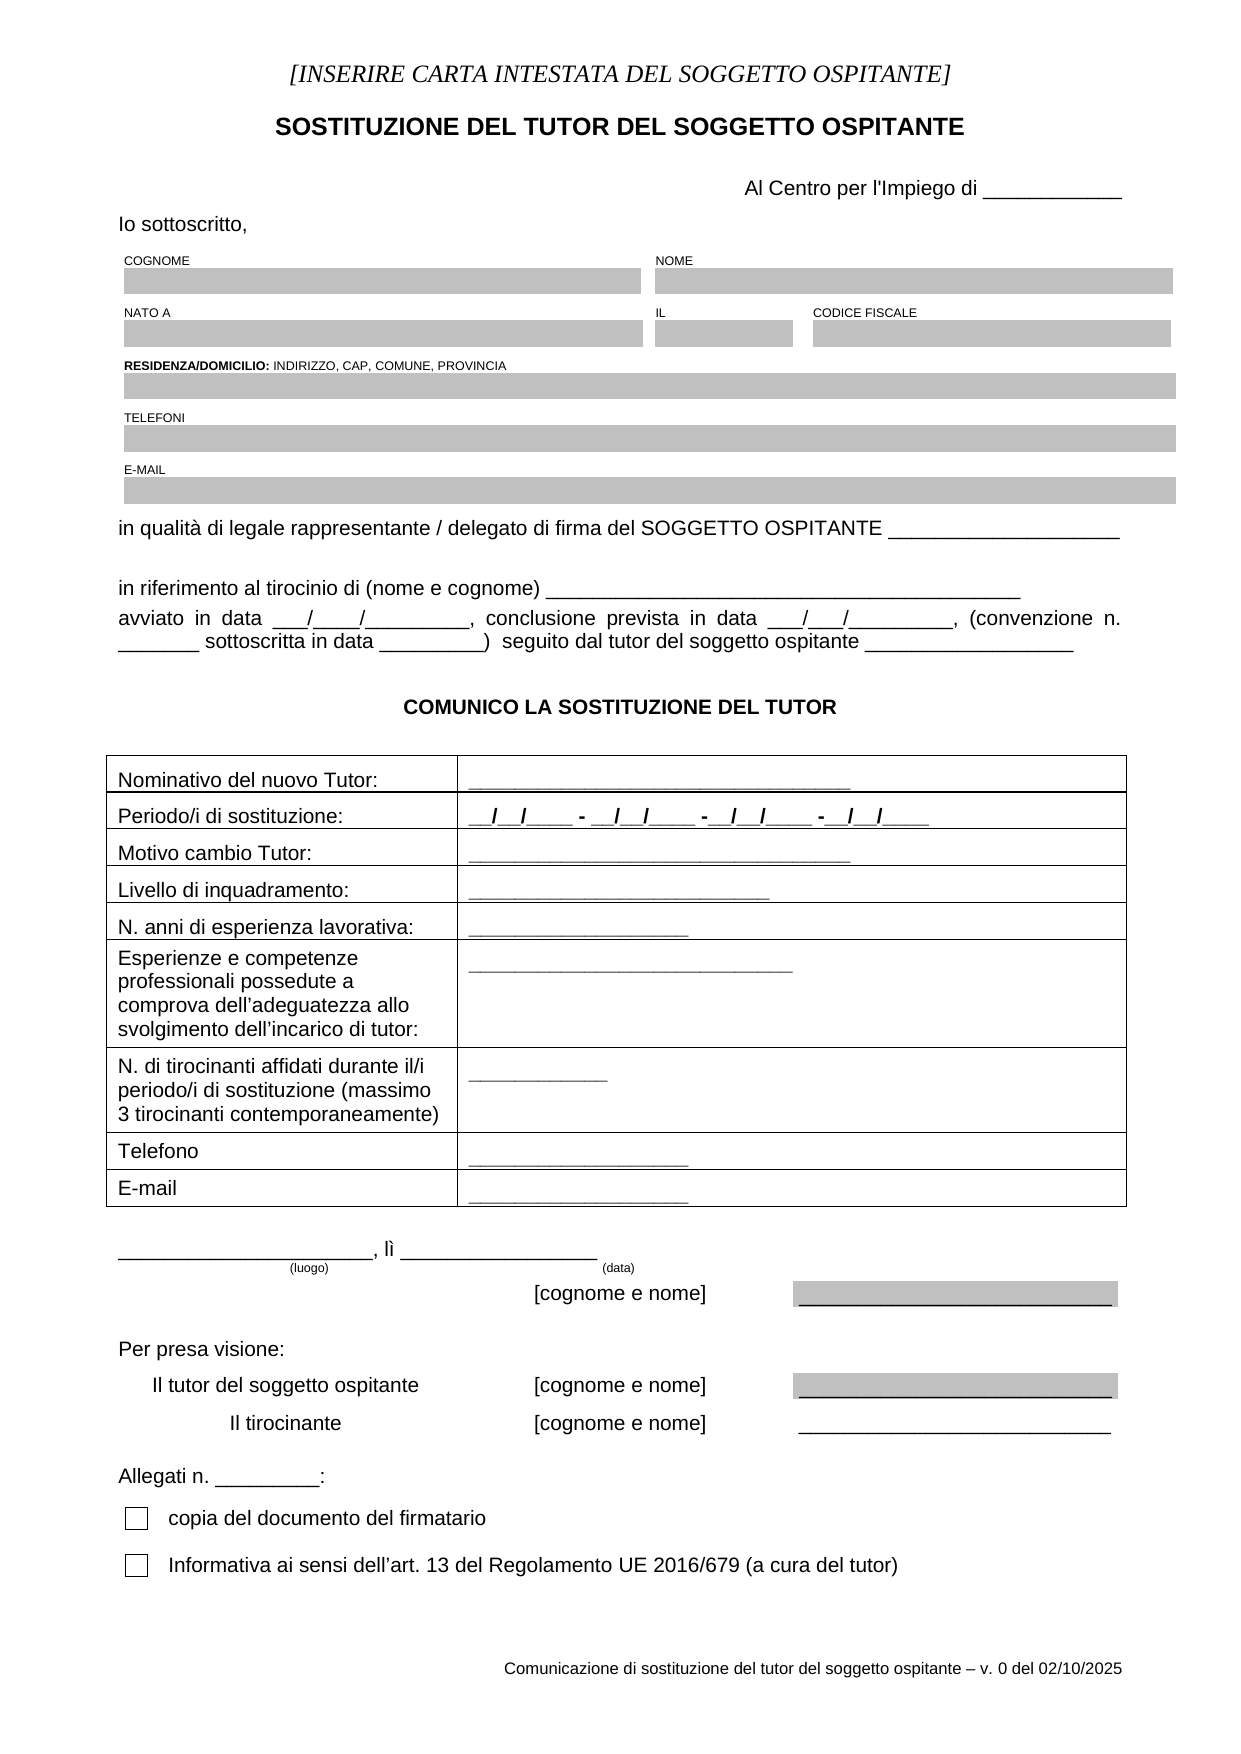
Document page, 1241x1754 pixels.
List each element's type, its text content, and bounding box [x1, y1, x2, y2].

table_cell Il tirocinante [118, 1405, 453, 1440]
table_cell ____________________________ [458, 940, 1126, 1047]
table_cell CODICE FISCALE [807, 300, 1181, 352]
table_cell ___________________ [458, 1133, 1126, 1169]
table_header Il tutor del soggetto ospitante [118, 1367, 453, 1405]
table_cell ___________________ [458, 903, 1126, 938]
table_cell Telefono [107, 1133, 457, 1169]
text Io sottoscritto, [118, 212, 1122, 236]
text ______________________, lì _________________ [118, 1237, 1122, 1261]
table_header _________________________________ [458, 756, 1126, 791]
table_cell _________________________________ [458, 829, 1126, 865]
text COMUNICO LA SOSTITUZIONE DEL TUTOR [118, 695, 1122, 719]
table_header COGNOME [118, 248, 649, 300]
table_cell N. di tirocinanti affidati durante il/i periodo/i di sostituzione (massimo 3 tirocinanti contemporaneamente) [107, 1048, 457, 1132]
text in riferimento al tirocinio di (nome e cognome) _________________________________________ [118, 575, 1122, 599]
table_cell Esperienze e competenze professionali possedute a comprova dell’adeguatezza allo svolgimento dell’incarico di tutor: [107, 940, 457, 1047]
table_cell TELEFONI [118, 405, 1181, 457]
text SOSTITUZIONE DEL TUTOR DEL SOGGETTO OSPITANTE [118, 112, 1122, 141]
text Per presa visione: [118, 1337, 1122, 1361]
table_header NOME [650, 248, 1181, 300]
table_cell [118, 1541, 162, 1589]
table_header [788, 1275, 1122, 1313]
table_cell Livello di inquadramento: [107, 866, 457, 902]
table_header [cognome e nome] [453, 1367, 787, 1405]
table_cell E-MAIL [118, 457, 1181, 510]
text Al Centro per l'Impiego di ____________ [118, 176, 1122, 200]
table_header Nominativo del nuovo Tutor: [107, 756, 457, 791]
text (luogo) (data) [118, 1261, 1122, 1275]
table_cell ___________________ [458, 1170, 1126, 1206]
table_cell Informativa ai sensi dell’art. 13 del Regolamento UE 2016/679 (a cura del tutor) [162, 1541, 1122, 1589]
table_header copia del documento del firmatario [162, 1494, 1122, 1541]
table_cell __/__/____ - __/__/____ -__/__/____ -__/__/____ [458, 793, 1126, 828]
text avviato in data ___/____/_________, conclusione prevista in data ___/___/_________, (convenzione n. _______ sottoscritta in data _________) seguito dal tutor del soggetto ospitante __________________ [118, 605, 1122, 653]
text Allegati n. _________: [118, 1464, 1122, 1488]
subtitle [INSERIRE CARTA INTESTATA DEL SOGGETTO OSPITANTE] [118, 59, 1122, 88]
table_cell RESIDENZA/DOMICILIO: INDIRIZZO, CAP, COMUNE, PROVINCIA [118, 353, 1181, 405]
table_cell NATO A [118, 300, 649, 352]
table_header [118, 1494, 162, 1541]
table_header [118, 1275, 453, 1313]
table_header [cognome e nome] [453, 1275, 787, 1313]
table_cell __________________________ [458, 866, 1126, 902]
text in qualità di legale rappresentante / delegato di firma del SOGGETTO OSPITANTE ____________________ [118, 516, 1122, 539]
table_cell Motivo cambio Tutor: [107, 829, 457, 865]
table_cell E-mail [107, 1170, 457, 1206]
table_cell Periodo/i di sostituzione: [107, 793, 457, 828]
table_header [788, 1367, 1122, 1405]
table_cell ____________ [458, 1048, 1126, 1132]
table_cell N. anni di esperienza lavorativa: [107, 903, 457, 938]
table_cell ___________________________ [788, 1405, 1122, 1440]
table_cell IL [650, 300, 807, 352]
table_cell [cognome e nome] [453, 1405, 787, 1440]
